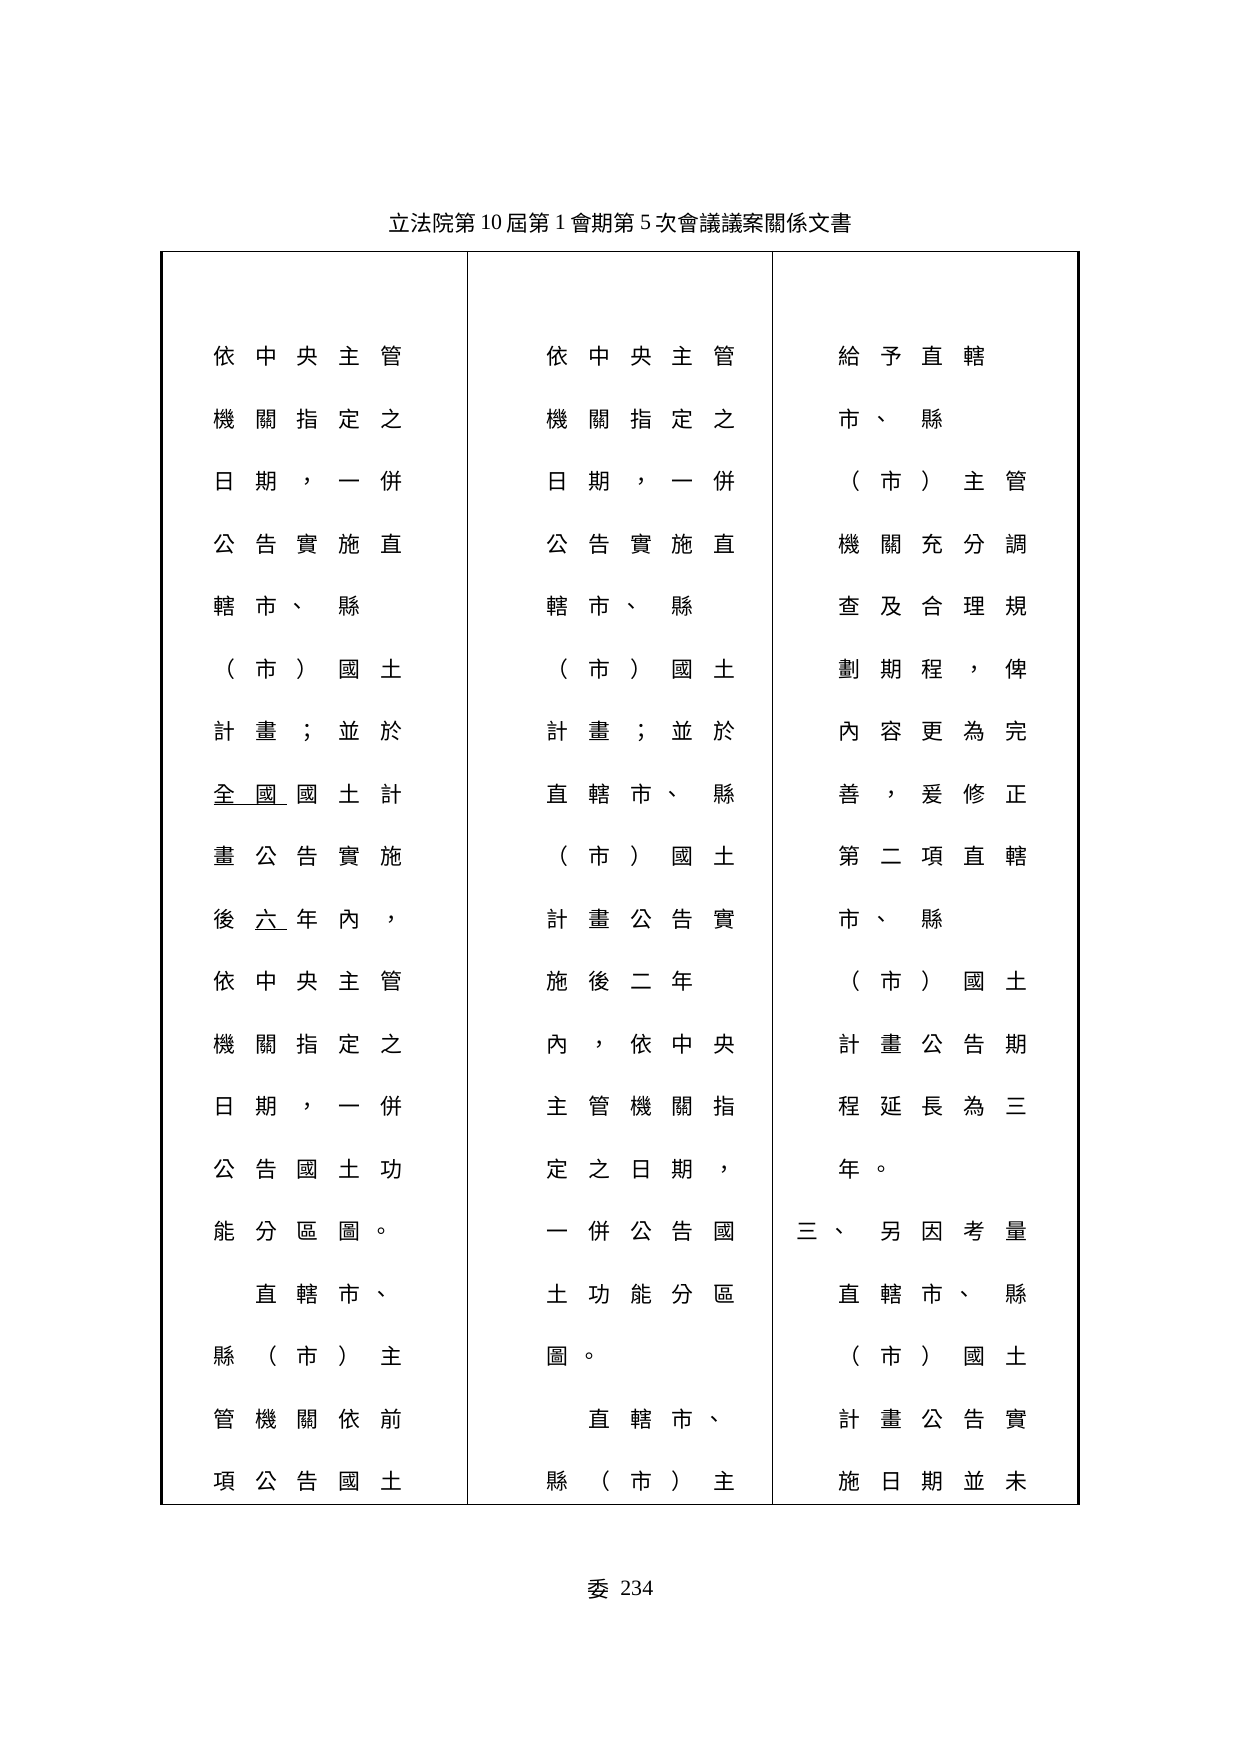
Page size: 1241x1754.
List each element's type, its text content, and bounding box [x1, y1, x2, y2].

table_cell 給予直轄市、縣（市）主管機關充分調查及合理規劃期程，俾內容更為完善，爰修正第二項直轄市、縣（市）國土計畫公告期程延長為三年。 三、另因考量直轄市、縣（市）國土計畫公告實施日期並未 [773, 252, 1077, 1504]
table_cell 依中央主管機關指定之日期，一併公告實施直轄市、縣（市）國土計畫；並於全國國土計畫公告實施後六年內，依中央主管機關指定之日期，一併公告國土功能分區圖。 直轄市、縣（市）主管機關依前項公告國土 [163, 252, 467, 1504]
table_cell 依中央主管機關指定之日期，一併公告實施直轄市、縣（市）國土計畫；並於直轄市、縣（市）國土計畫公告實施後二年內，依中央主管機關指定之日期，一併公告國土功能分區圖。 直轄市、縣（市）主 [468, 252, 772, 1504]
